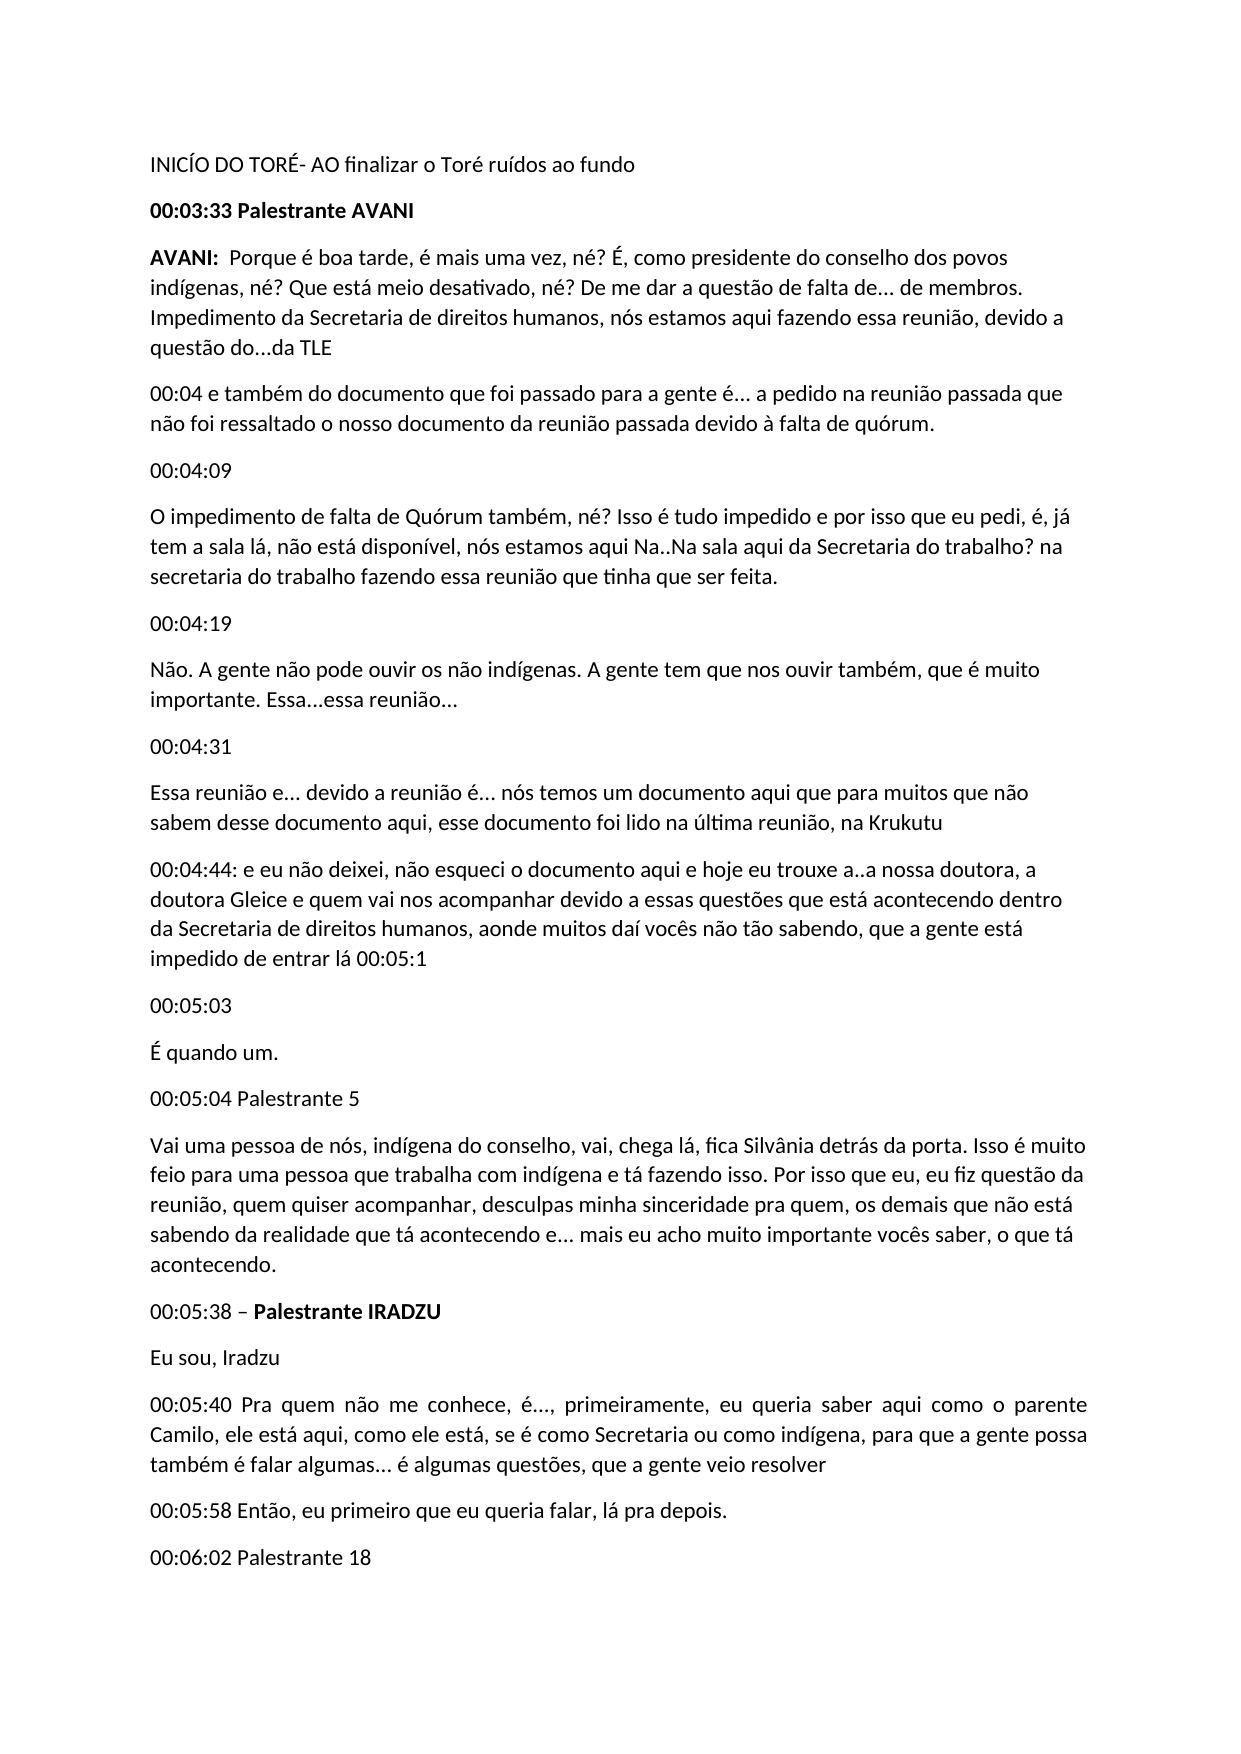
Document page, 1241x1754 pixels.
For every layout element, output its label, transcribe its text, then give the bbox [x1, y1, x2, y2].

text Vai uma pessoa de nós, indígena do conselho, vai, chega lá, fica Silvânia detrás da porta. Isso é muito feio para uma pessoa que trabalha com indígena e tá fazendo isso. Por isso que eu, eu fiz questão da reunião, quem quiser acompanhar, desculpas minha sinceridade pra quem, os demais que não está sabendo da realidade que tá acontecendo e... mais eu acho muito importante vocês saber, o que tá acontecendo. [150, 1131, 1090, 1278]
text Essa reunião e... devido a reunião é... nós temos um documento aqui que para muitos que não sabem desse documento aqui, esse documento foi lido na última reunião, na Krukutu [150, 778, 1090, 836]
text 00:03:33 Palestrante AVANI [150, 197, 1090, 224]
text 00:05:03 [150, 991, 1090, 1019]
text AVANI: Porque é boa tarde, é mais uma vez, né? É, como presidente do conselho dos povos indígenas, né? Que está meio desativado, né? De me dar a questão de falta de... de membros. Impedimento da Secretaria de direitos humanos, nós estamos aqui fazendo essa reunião, devido a questão do...da TLE [150, 243, 1090, 361]
text 00:04:09 [150, 456, 1090, 484]
text 00:04:44: e eu não deixei, não esqueci o documento aqui e hoje eu trouxe a..a nossa doutora, a doutora Gleice e quem vai nos acompanhar devido a essas questões que está acontecendo dentro da Secretaria de direitos humanos, aonde muitos daí vocês não tão sabendo, que a gente está impedido de entrar lá 00:05:1 [150, 855, 1090, 972]
text 00:04 e também do documento que foi passado para a gente é... a pedido na reunião passada que não foi ressaltado o nosso documento da reunião passada devido à falta de quórum. [150, 379, 1090, 437]
text 00:04:31 [150, 732, 1090, 760]
text 00:05:40 Pra quem não me conhece, é..., primeiramente, eu queria saber aqui como o parente Camilo, ele está aqui, como ele está, se é como Secretaria ou como indígena, para que a gente possa também é falar algumas... é algumas questões, que a gente veio resolver [150, 1390, 1090, 1478]
text 00:05:58 Então, eu primeiro que eu queria falar, lá pra depois. [150, 1496, 1090, 1524]
text 00:06:02 Palestrante 18 [150, 1543, 1090, 1571]
text Eu sou, Iradzu [150, 1343, 1090, 1371]
text É quando um. [150, 1038, 1090, 1066]
text INICÍO DO TORÉ- AO finalizar o Toré ruídos ao fundo [150, 150, 1090, 178]
text 00:05:04 Palestrante 5 [150, 1084, 1090, 1112]
text 00:04:19 [150, 609, 1090, 637]
text Não. A gente não pode ouvir os não indígenas. A gente tem que nos ouvir também, que é muito importante. Essa...essa reunião... [150, 655, 1090, 713]
text 00:05:38 – Palestrante IRADZU [150, 1297, 1090, 1325]
text O impedimento de falta de Quórum também, né? Isso é tudo impedido e por isso que eu pedi, é, já tem a sala lá, não está disponível, nós estamos aqui Na..Na sala aqui da Secretaria do trabalho? na secretaria do trabalho fazendo essa reunião que tinha que ser feita. [150, 502, 1090, 590]
